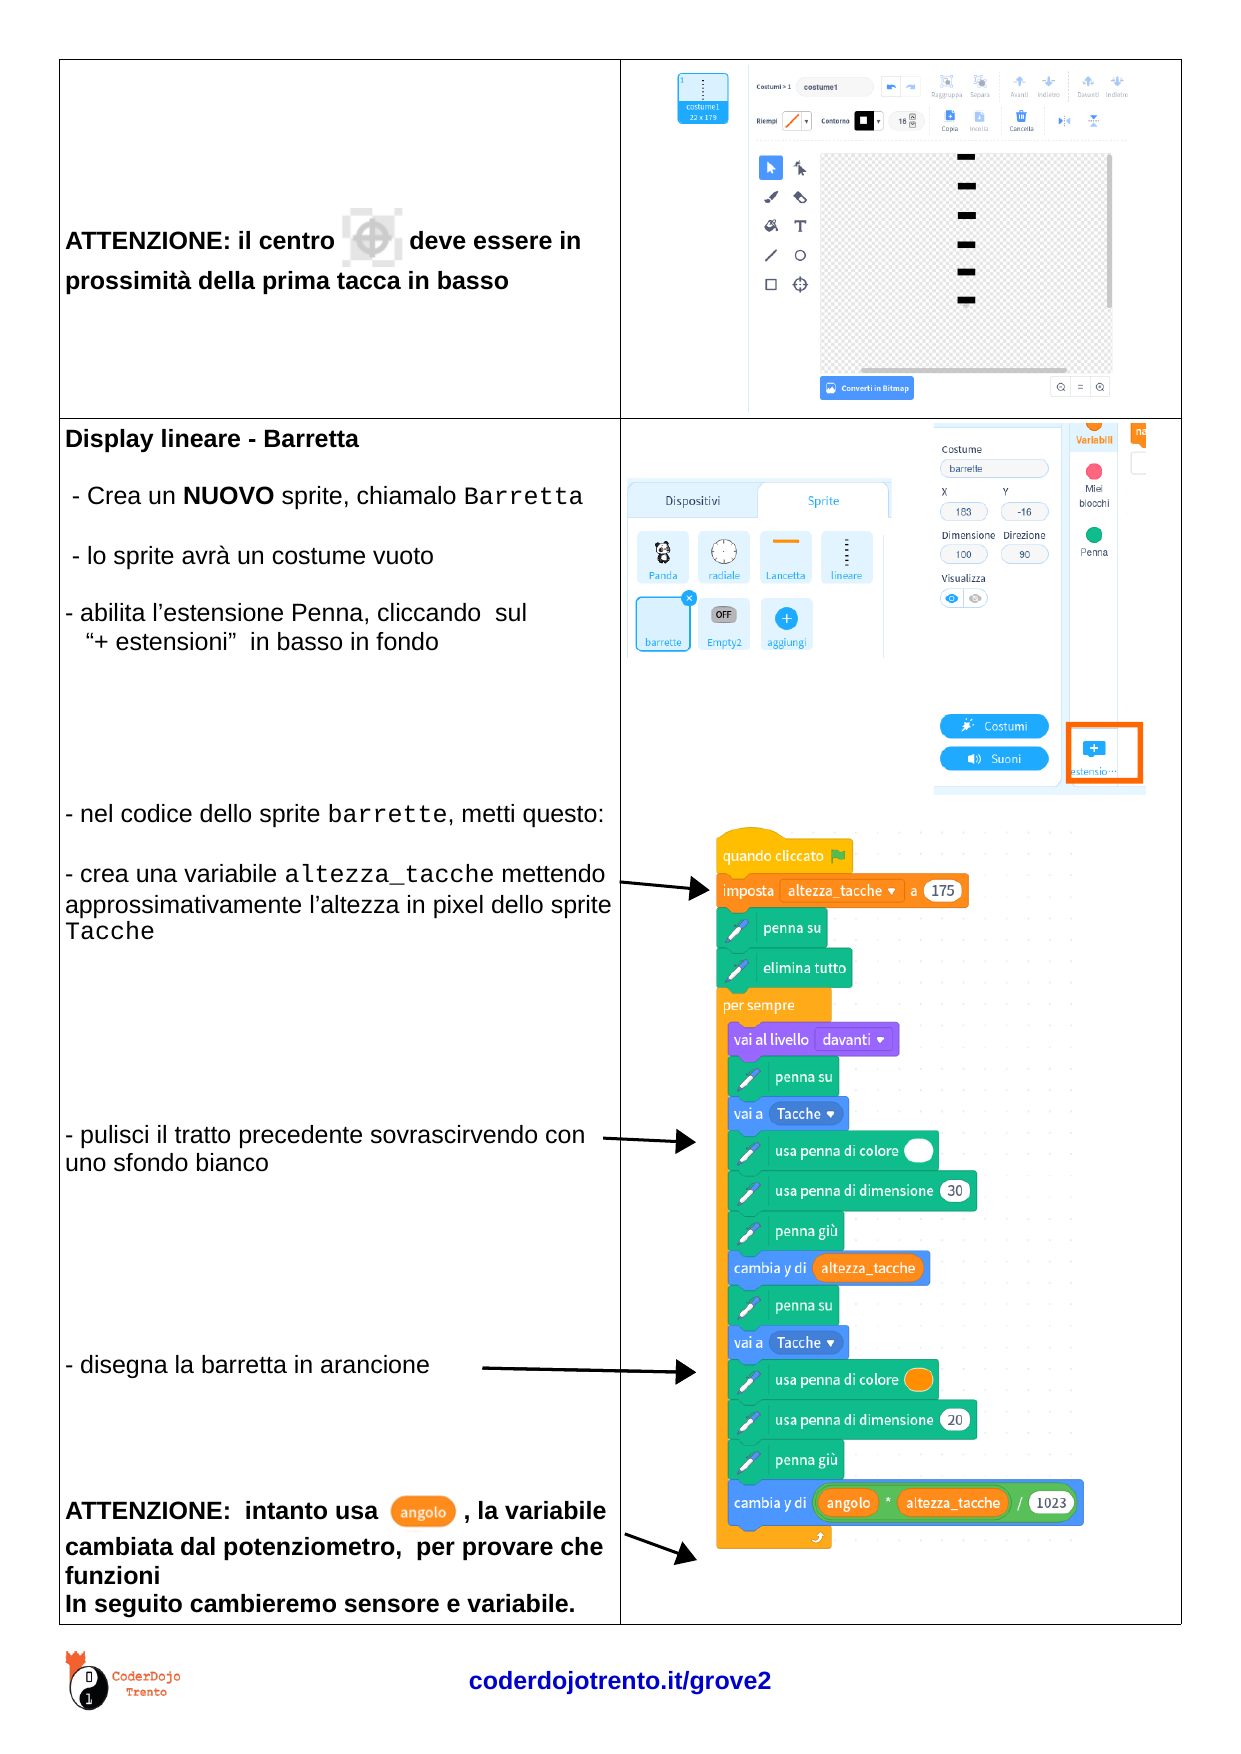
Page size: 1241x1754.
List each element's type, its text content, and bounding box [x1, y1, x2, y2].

picture [385, 1493, 464, 1532]
picture [933, 423, 1146, 795]
table_cell Display lineare - Barretta - Crea un NUOVO sprite, chiamalo Barretta - lo sprite avrà un costume vuoto - abilita l’estensione Penna, cliccando sul “+ estensioni” in basso in fondo - nel codice dello sprite barrette, metti questo: - crea una variabile altezza_tacche mettendo approssimativamente l’altezza in pixel dello sprite Tacche - pulisci il tratto precedente sovrascirvendo con uno sfondo bianco - disegna la barretta in arancione ATTENZIONE: intanto usa , la variabile cambiata dal potenziometro, per provare che funzioni In seguito cambieremo sensore e variabile. [60, 419, 620, 1624]
picture [59, 1648, 185, 1713]
picture [709, 823, 1092, 1551]
picture [627, 478, 892, 658]
picture [673, 65, 1128, 412]
table_cell [621, 419, 1181, 1624]
table_cell [621, 60, 1181, 418]
picture [342, 208, 403, 267]
table_cell ATTENZIONE: il centro deve essere in prossimità della prima tacca in basso [60, 60, 620, 418]
